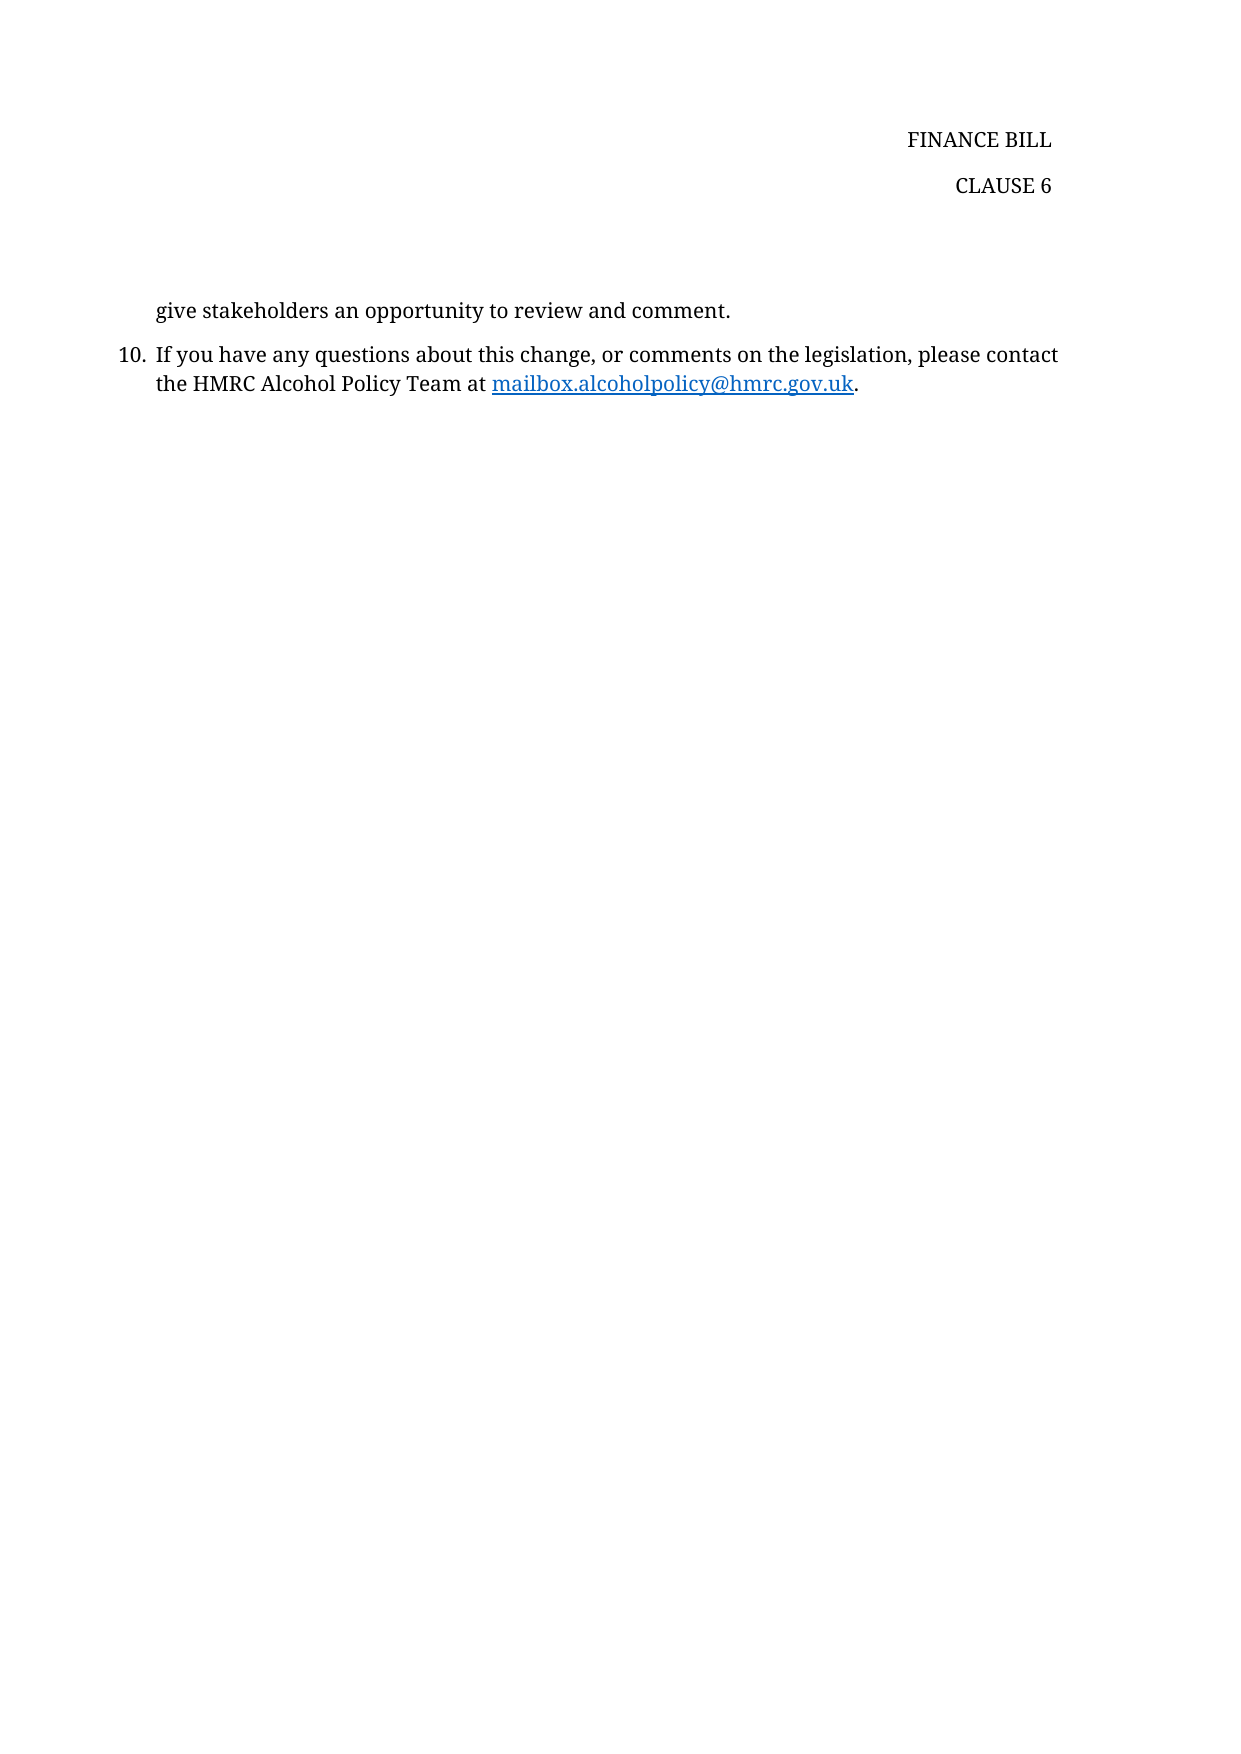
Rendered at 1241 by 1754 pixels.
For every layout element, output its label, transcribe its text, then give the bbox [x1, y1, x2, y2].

list If you have any questions about this change, or comments on the legislation, please contact the HMRC Alcohol Policy Team at mailbox.alcoholpolicy@hmrc.gov.uk. [118, 341, 1063, 397]
list give stakeholders an opportunity to review and comment. [118, 297, 1063, 325]
